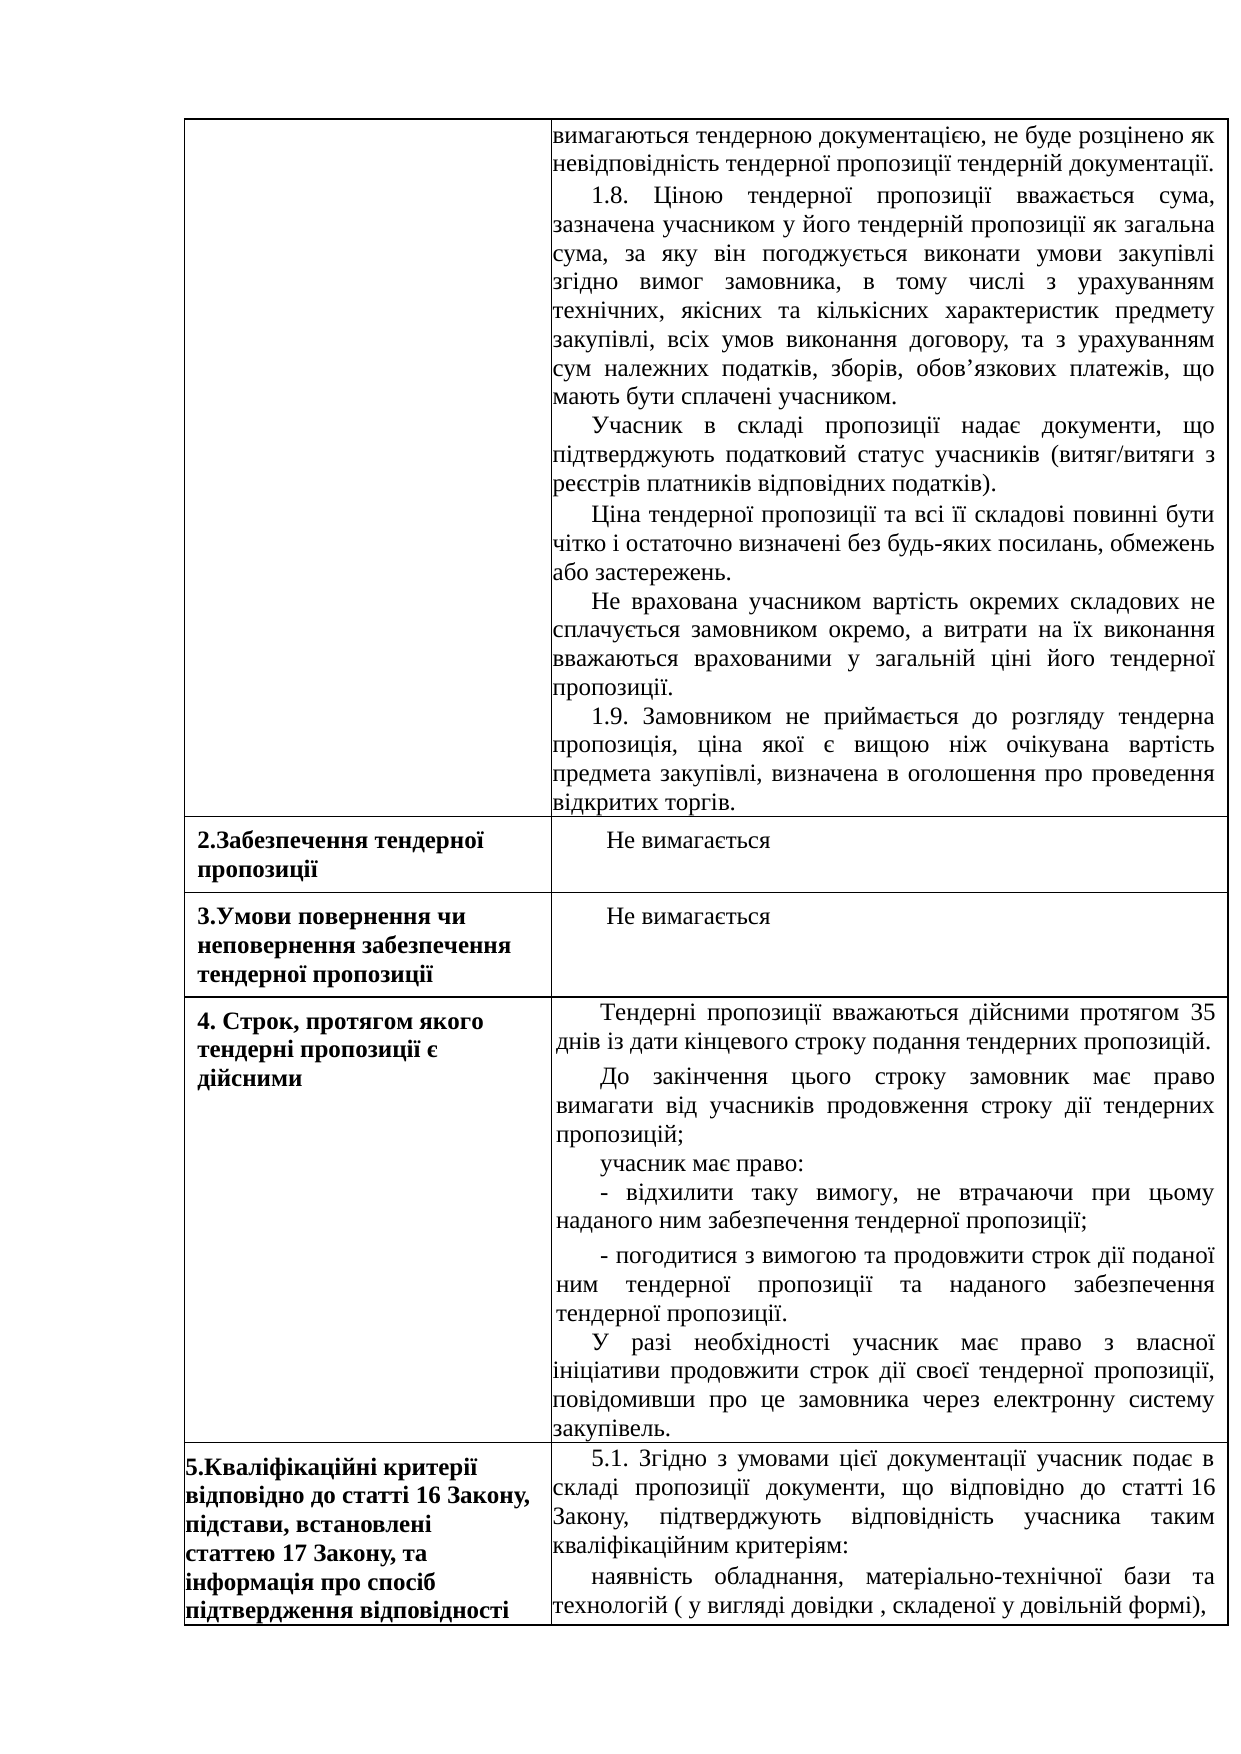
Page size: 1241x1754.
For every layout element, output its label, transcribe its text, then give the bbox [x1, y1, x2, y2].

table_cell [1229, 891, 1235, 996]
table_cell Не вимагається [552, 893, 1227, 996]
table_cell [1229, 118, 1235, 816]
table_cell 5.1. Згідно з умовами цієї документації учасник подає в складі пропозиції документи, що відповідно до статті 16 Закону, підтверджують відповідність учасника таким кваліфікаційним критеріям: наявність обладнання, матеріально-технічної бази та технологій ( у вигляді довідки , складеної у довільній формі), [552, 1443, 1227, 1624]
table_cell [185, 120, 551, 816]
table_cell Тендерні пропозиції вважаються дійсними протягом 35 днів із дати кінцевого строку подання тендерних пропозицій. До закінчення цього строку замовник має право вимагати від учасників продовження строку дії тендерних пропозицій; учасник має право: - відхилити таку вимогу, не втрачаючи при цьому наданого ним забезпечення тендерної пропозиції; - погодитися з вимогою та продовжити строк дії поданої ним тендерної пропозиції та наданого забезпечення тендерної пропозиції. У разі необхідності учасник має право з власної ініціативи продовжити строк дії своєї тендерної пропозиції, повідомивши про це замовника через електронну систему закупівель. [552, 998, 1227, 1442]
table_cell вимагаються тендерною документацією, не буде розцінено як невідповідність тендерної пропозиції тендерній документації. 1.8. Ціною тендерної пропозиції вважається сума, зазначена учасником у його тендерній пропозиції як загальна сума, за яку він погоджується виконати умови закупівлі згідно вимог замовника, в тому числі з урахуванням технічних, якісних та кількісних характеристик предмету закупівлі, всіх умов виконання договору, та з урахуванням сум належних податків, зборів, обов’язкових платежів, що мають бути сплачені учасником. Учасник в складі пропозиції надає документи, що підтверджують податковий статус учасників (витяг/витяги з реєстрів платників відповідних податків). Ціна тендерної пропозиції та всі її складові повинні бути чітко і остаточно визначені без будь-яких посилань, обмежень або застережень. Не врахована учасником вартість окремих складових не сплачується замовником окремо, а витрати на їх виконання вважаються врахованими у загальній ціні його тендерної пропозиції. 1.9. Замовником не приймається до розгляду тендерна пропозиція, ціна якої є вищою ніж очікувана вартість предмета закупівлі, визначена в оголошення про проведення відкритих торгів. [552, 120, 1227, 816]
table_cell [1229, 816, 1235, 891]
table_cell 2.Забезпечення тендерної пропозиції [185, 817, 551, 891]
table_cell Не вимагається [552, 817, 1227, 891]
table_cell 4. Строк, протягом якого тендерні пропозиції є дійсними [185, 998, 551, 1442]
table_cell [1229, 1442, 1235, 1624]
table_cell 5.Кваліфікаційні критерії відповідно до статті 16 Закону, підстави, встановлені статтею 17 Закону, та інформація про спосіб підтвердження відповідності [185, 1443, 551, 1624]
table_cell [1229, 996, 1235, 1442]
table_cell 3.Умови повернення чи неповернення забезпечення тендерної пропозиції [185, 893, 551, 996]
